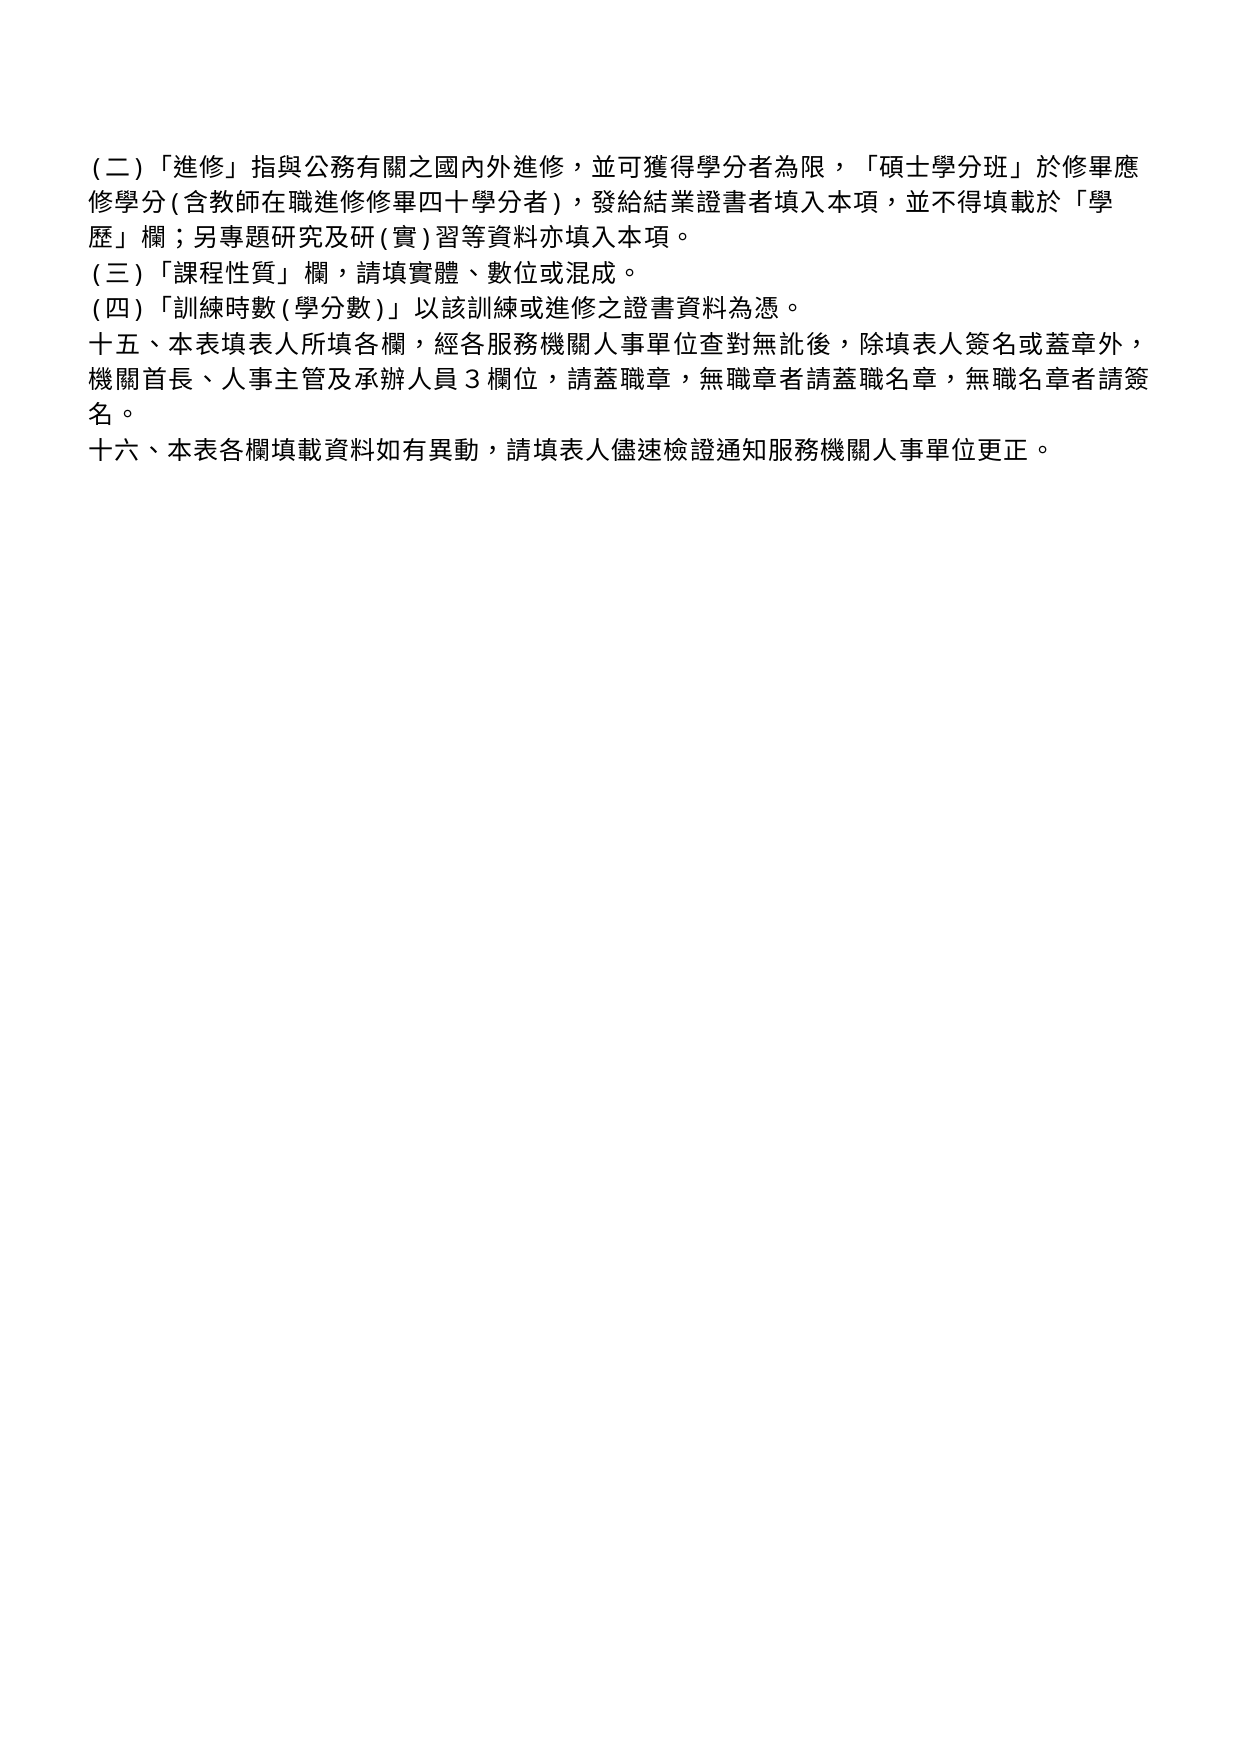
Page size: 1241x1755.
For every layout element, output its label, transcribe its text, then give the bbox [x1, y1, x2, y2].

text 十五、本表填表人所填各欄，經各服務機關人事單位查對無訛後，除填表人簽名或蓋章外，機關首長、人事主管及承辦人員３欄位，請蓋職章，無職章者請蓋職名章，無職名章者請簽名。 [89, 325, 1152, 431]
text (四)「訓練時數(學分數)」以該訓練或進修之證書資料為憑。 [89, 289, 1152, 325]
text (三)「課程性質」欄，請填實體、數位或混成。 [89, 254, 1152, 289]
text 十六、本表各欄填載資料如有異動，請填表人儘速檢證通知服務機關人事單位更正。 [89, 431, 1152, 466]
text (二)「進修」指與公務有關之國內外進修，並可獲得學分者為限，「碩士學分班」於修畢應修學分(含教師在職進修修畢四十學分者)，發給結業證書者填入本項，並不得填載於「學歷」欄；另專題研究及研(實)習等資料亦填入本項。 [89, 148, 1152, 254]
